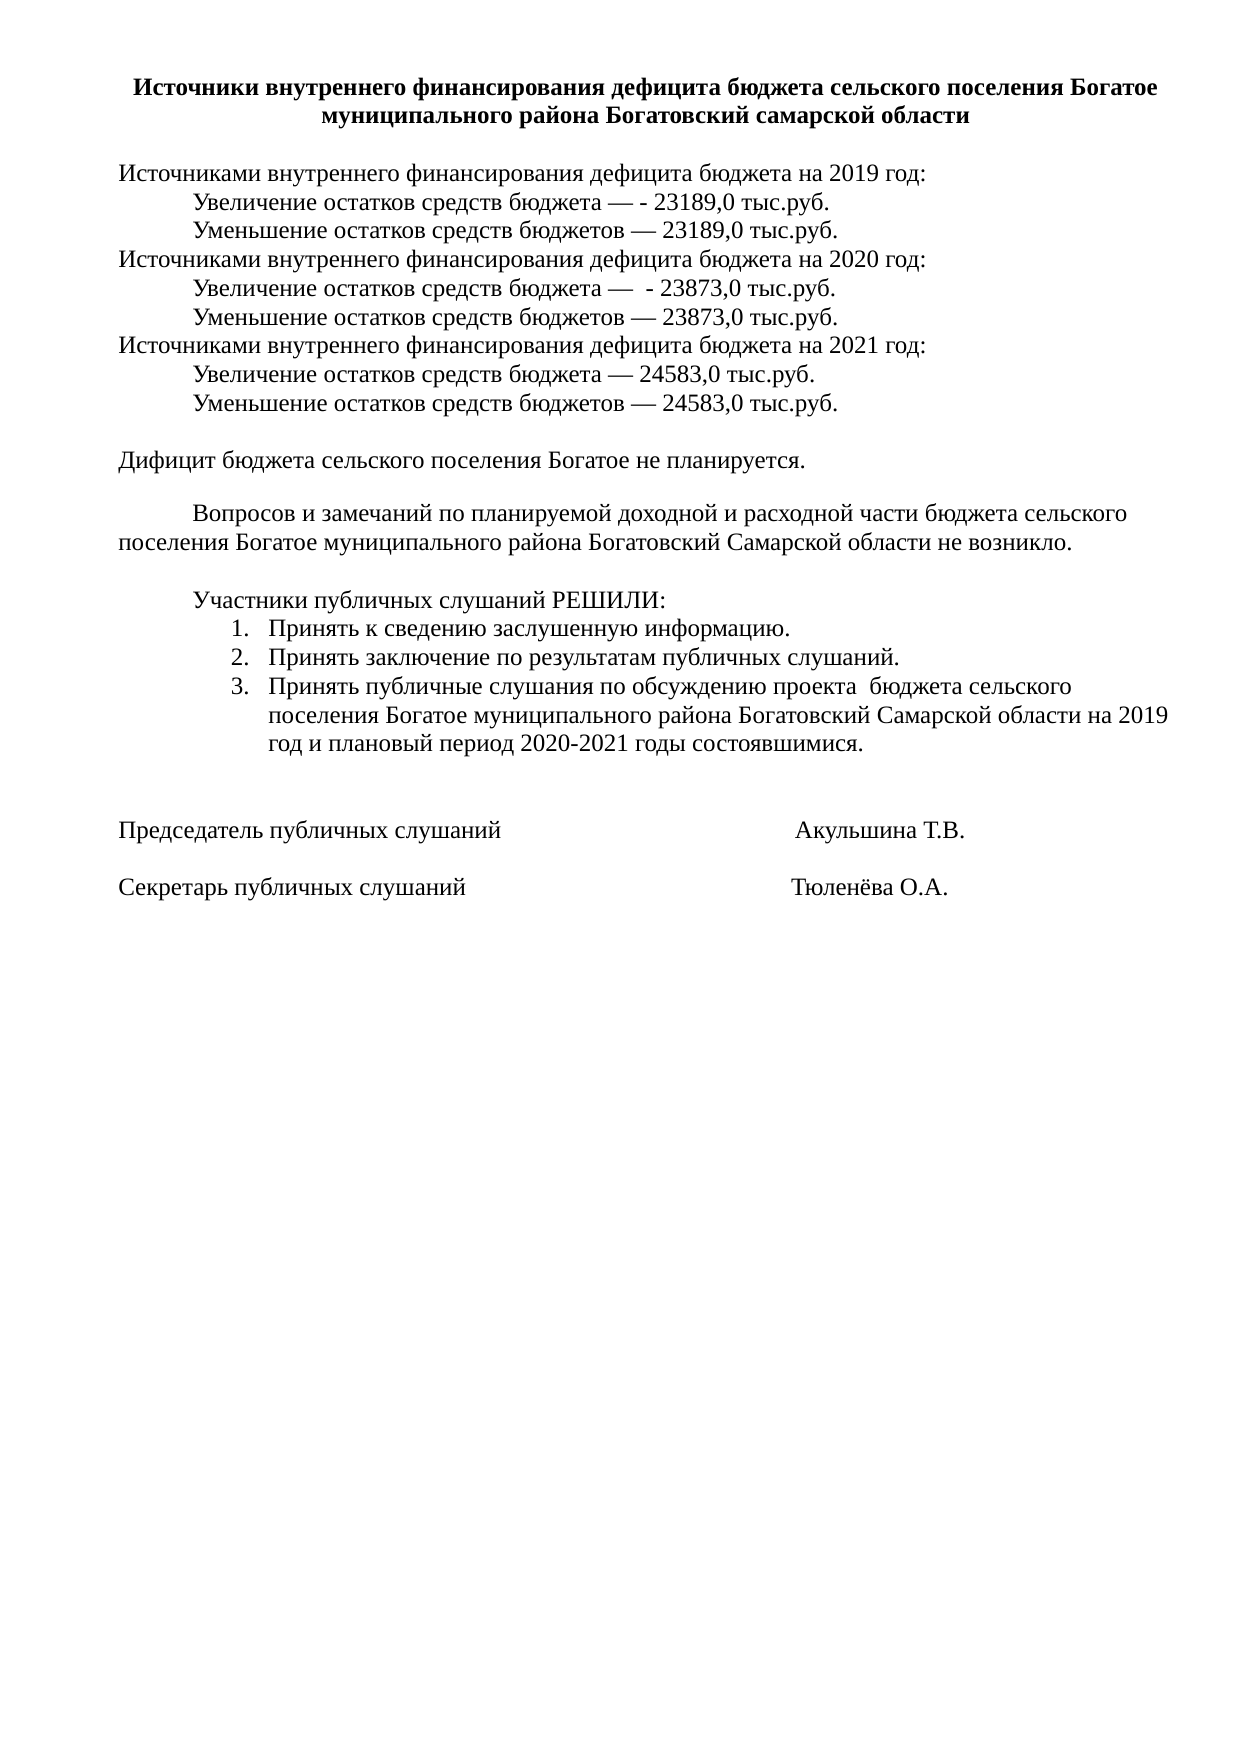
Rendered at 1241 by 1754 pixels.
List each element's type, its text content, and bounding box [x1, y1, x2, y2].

text Увеличение остатков средств бюджета — - 23189,0 тыс.руб. [118, 187, 1173, 216]
text Источниками внутреннего финансирования дефицита бюджета на 2019 год: [118, 158, 1173, 187]
list Принять к сведению заслушенную информацию. [231, 613, 1173, 642]
text Вопросов и замечаний по планируемой доходной и расходной части бюджета сельского поселения Богатое муниципального района Богатовский Самарской области не возникло. [118, 498, 1173, 556]
text Председатель публичных слушаний Акульшина Т.В. [118, 815, 1173, 843]
text Увеличение остатков средств бюджета — - 23873,0 тыс.руб. [118, 273, 1173, 302]
text Дифицит бюджета сельского поселения Богатое не планируется. [118, 446, 1173, 474]
text Уменьшение остатков средств бюджетов — 23873,0 тыс.руб. [118, 302, 1173, 331]
text Источниками внутреннего финансирования дефицита бюджета на 2020 год: [118, 244, 1173, 273]
text Секретарь публичных слушаний Тюленёва О.А. [118, 872, 1173, 901]
text Источники внутреннего финансирования дефицита бюджета сельского поселения Богатое муниципального района Богатовский самарской области [118, 72, 1173, 129]
text Уменьшение остатков средств бюджетов — 23189,0 тыс.руб. [118, 216, 1173, 244]
text Уменьшение остатков средств бюджетов — 24583,0 тыс.руб. [118, 388, 1173, 417]
text Увеличение остатков средств бюджета — 24583,0 тыс.руб. [118, 359, 1173, 388]
text Источниками внутреннего финансирования дефицита бюджета на 2021 год: [118, 331, 1173, 359]
text Участники публичных слушаний РЕШИЛИ: [118, 585, 1173, 613]
list Принять заключение по результатам публичных слушаний. [231, 642, 1173, 671]
list Принять публичные слушания по обсуждению проекта бюджета сельского поселения Богатое муниципального района Богатовский Самарской области на 2019 год и плановый период 2020-2021 годы состоявшимися. [231, 671, 1173, 757]
